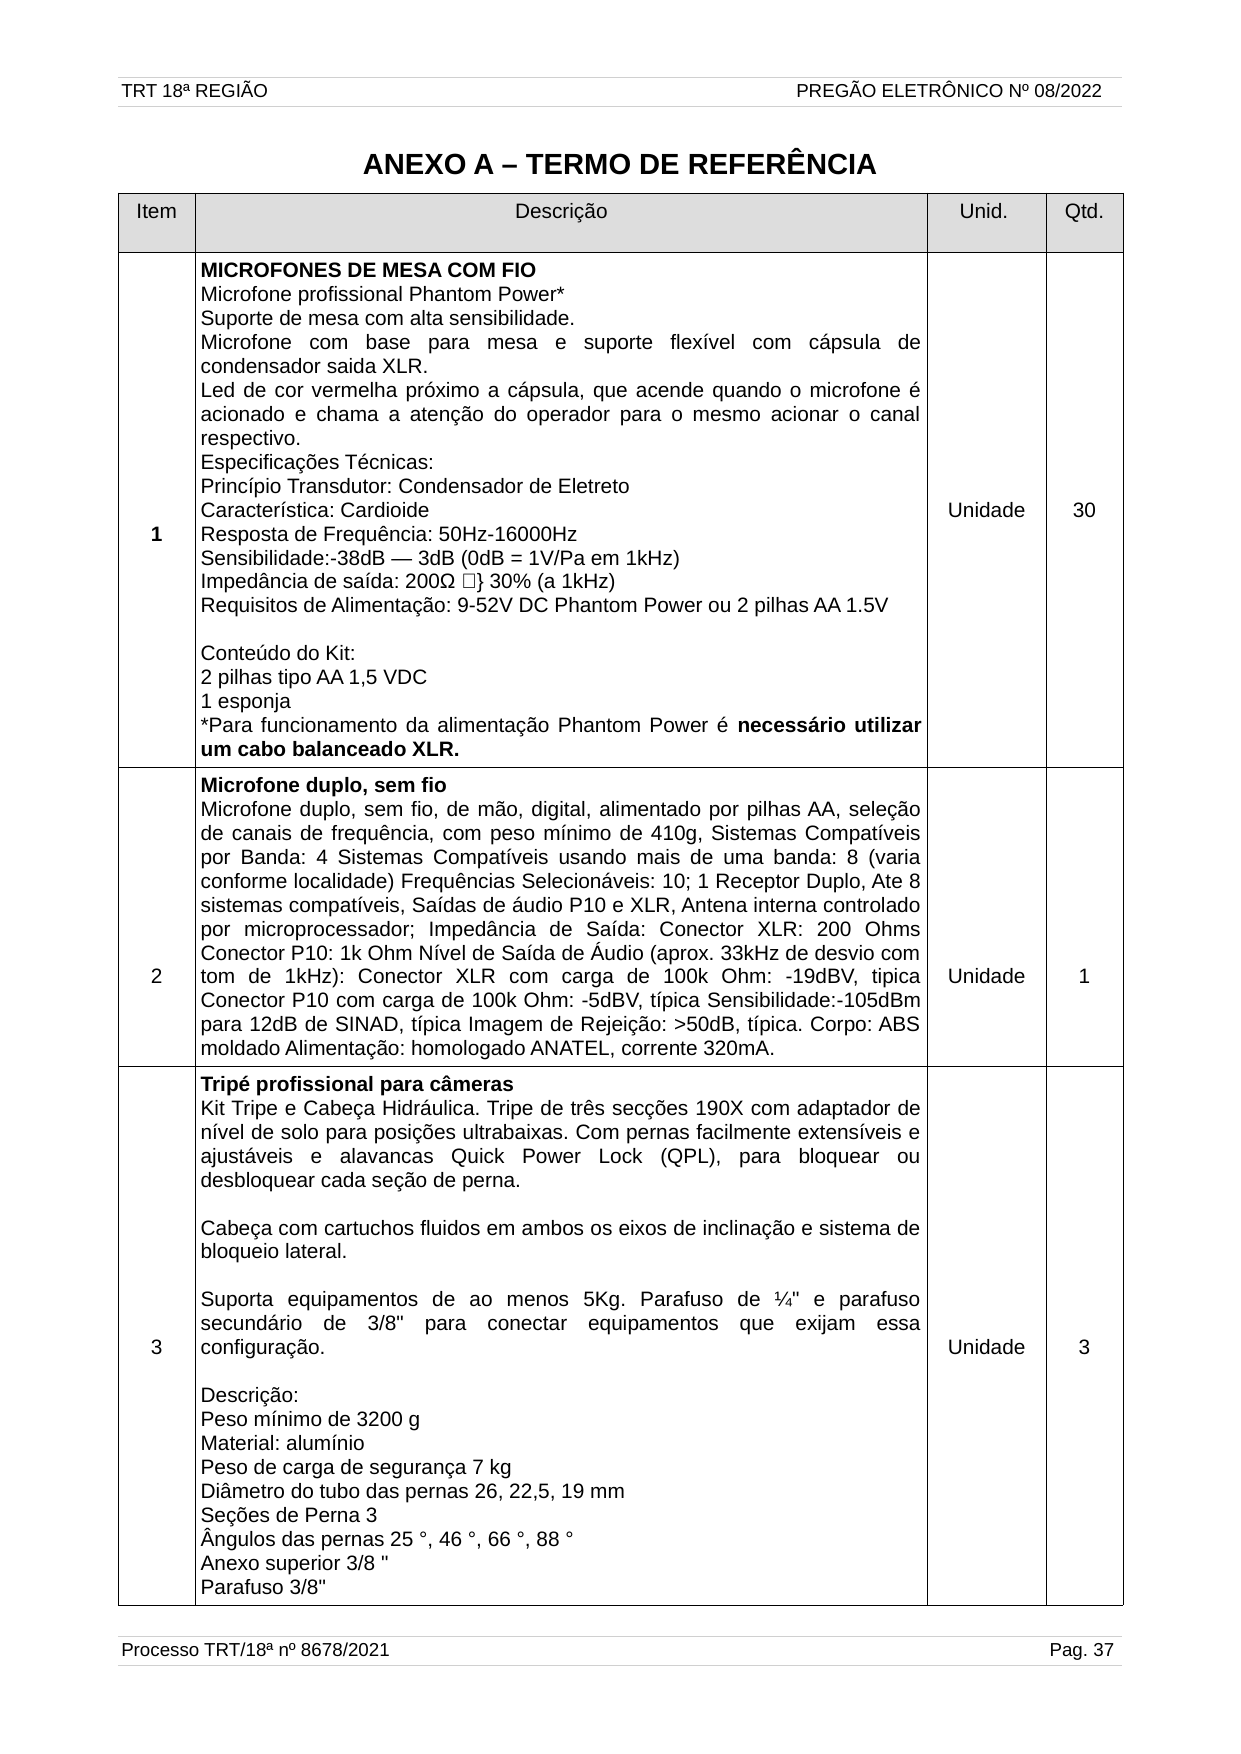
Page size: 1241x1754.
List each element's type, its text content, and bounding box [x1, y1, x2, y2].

table_cell 1 [1047, 768, 1123, 1066]
table_cell 30 [1047, 253, 1123, 767]
table_cell Tripé profissional para câmeras Kit Tripe e Cabeça Hidráulica. Tripe de três secções 190X com adaptador de nível de solo para posições ultrabaixas. Com pernas facilmente extensíveis e ajustáveis e alavancas Quick Power Lock (QPL), para bloquear ou desbloquear cada seção de perna. Cabeça com cartuchos fluidos em ambos os eixos de inclinação e sistema de bloqueio lateral. Suporta equipamentos de ao menos 5Kg. Parafuso de ¼" e parafuso secundário de 3/8" para conectar equipamentos que exijam essa configuração. Descrição: Peso mínimo de 3200 g Material: alumínio Peso de carga de segurança 7 kg Diâmetro do tubo das pernas 26, 22,5, 19 mm Seções de Perna 3 Ângulos das pernas 25 °, 46 °, 66 °, 88 ° Anexo superior 3/8 " Parafuso 3/8" [196, 1067, 927, 1604]
table_cell 1 [119, 253, 195, 767]
table_header Qtd. [1047, 194, 1123, 252]
table_cell Microfone duplo, sem fio Microfone duplo, sem fio, de mão, digital, alimentado por pilhas AA, seleção de canais de frequência, com peso mínimo de 410g, Sistemas Compatíveis por Banda: 4 Sistemas Compatíveis usando mais de uma banda: 8 (varia conforme localidade) Frequências Selecionáveis: 10; 1 Receptor Duplo, Ate 8 sistemas compatíveis, Saídas de áudio P10 e XLR, Antena interna controlado por microprocessador; Impedância de Saída: Conector XLR: 200 Ohms Conector P10: 1k Ohm Nível de Saída de Áudio (aprox. 33kHz de desvio com tom de 1kHz): Conector XLR com carga de 100k Ohm: -19dBV, tipica Conector P10 com carga de 100k Ohm: -5dBV, típica Sensibilidade:-105dBm para 12dB de SINAD, típica Imagem de Rejeição: >50dB, típica. Corpo: ABS moldado Alimentação: homologado ANATEL, corrente 320mA. [196, 768, 927, 1066]
table_cell Unidade [928, 1067, 1046, 1604]
table_cell Unidade [928, 768, 1046, 1066]
table_header Unid. [928, 194, 1046, 252]
table_cell 3 [1047, 1067, 1123, 1604]
table_cell Unidade [928, 253, 1046, 767]
table_cell 3 [119, 1067, 195, 1604]
table_cell MICROFONES DE MESA COM FIO Microfone profissional Phantom Power* Suporte de mesa com alta sensibilidade. Microfone com base para mesa e suporte flexível com cápsula de condensador saida XLR. Led de cor vermelha próximo a cápsula, que acende quando o microfone é acionado e chama a atenção do operador para o mesmo acionar o canal respectivo. Especificações Técnicas: Princípio Transdutor: Condensador de Eletreto Característica: Cardioide Resposta de Frequência: 50Hz-16000Hz Sensibilidade:-38dB ― 3dB (0dB = 1V/Pa em 1kHz) Impedância de saída: 200Ω } 30% (a 1kHz) Requisitos de Alimentação: 9-52V DC Phantom Power ou 2 pilhas AA 1.5V Conteúdo do Kit: 2 pilhas tipo AA 1,5 VDC 1 esponja *Para funcionamento da alimentação Phantom Power é necessário utilizar um cabo balanceado XLR. [196, 253, 927, 767]
table_header Descrição [196, 194, 927, 252]
table_header Item [119, 194, 195, 252]
text ANEXO A – TERMO DE REFERÊNCIA [118, 147, 1122, 181]
table_cell 2 [119, 768, 195, 1066]
